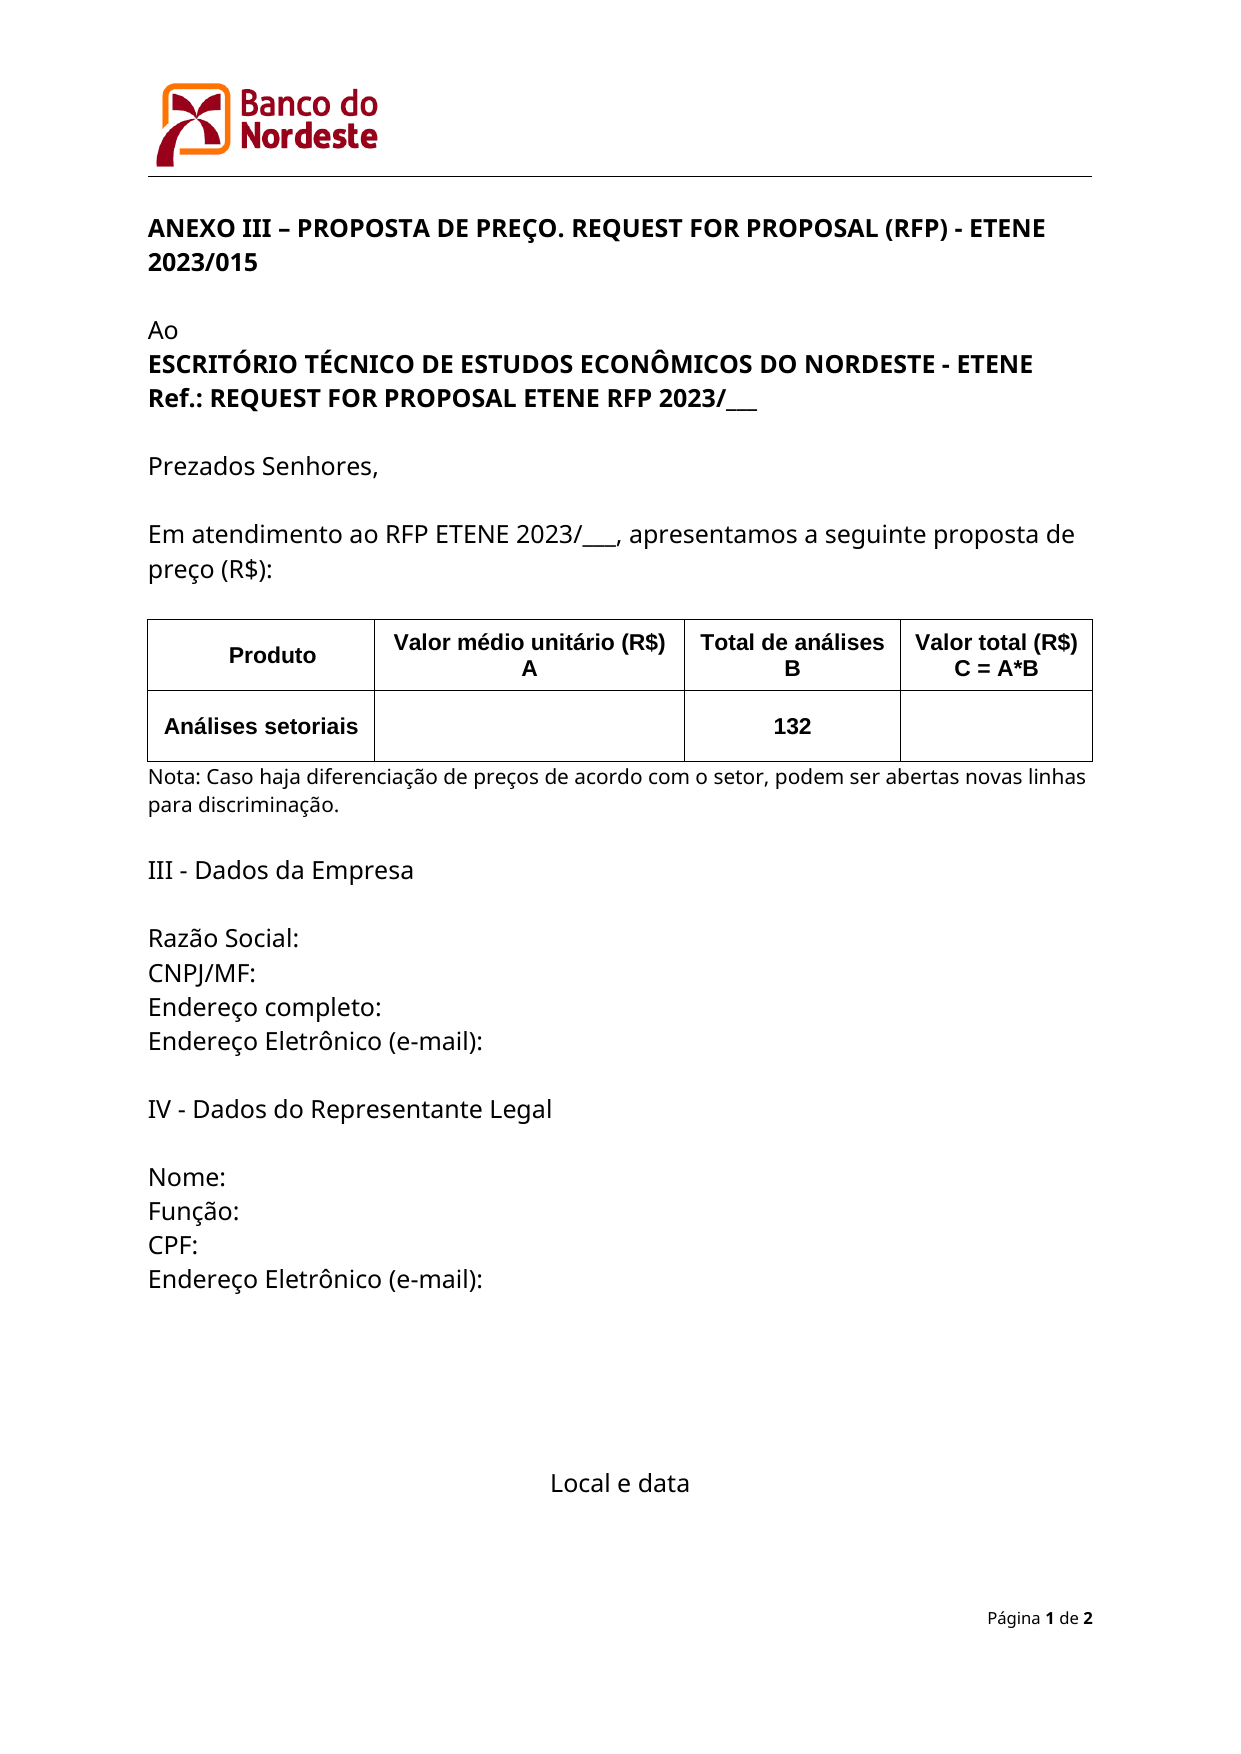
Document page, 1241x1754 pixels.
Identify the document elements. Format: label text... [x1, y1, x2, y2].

text Endereço Eletrônico (e-mail): [148, 1262, 1092, 1296]
text Prezados Senhores, [148, 449, 1092, 483]
text CNPJ/MF: [148, 955, 1092, 989]
text ESCRITÓRIO TÉCNICO DE ESTUDOS ECONÔMICOS DO NORDESTE - ETENE [148, 347, 1092, 381]
table_header Total de análises B [685, 620, 900, 690]
table_cell Análises setoriais [148, 691, 374, 761]
text Ref.: REQUEST FOR PROPOSAL ETENE RFP 2023/___ [148, 381, 1092, 415]
text Local e data [148, 1466, 1092, 1500]
table_header Valor médio unitário (R$) A [375, 620, 684, 690]
table_cell [901, 691, 1092, 761]
text III - Dados da Empresa [148, 853, 1092, 887]
text Função: [148, 1194, 1092, 1228]
text Endereço Eletrônico (e-mail): [148, 1023, 1092, 1057]
table_header Produto [148, 620, 374, 690]
table_header Valor total (R$) C = A*B [901, 620, 1092, 690]
text Nome: [148, 1159, 1092, 1194]
table_cell 132 [685, 691, 900, 761]
text Razão Social: [148, 921, 1092, 955]
text Ao [148, 313, 1092, 347]
text CPF: [148, 1228, 1092, 1262]
text Endereço completo: [148, 989, 1092, 1023]
text IV - Dados do Representante Legal [148, 1091, 1092, 1126]
text ANEXO III – PROPOSTA DE PREÇO. REQUEST FOR PROPOSAL (RFP) - ETENE 2023/015 [148, 211, 1092, 279]
text Nota: Caso haja diferenciação de preços de acordo com o setor, podem ser abertas novas linhas para discriminação. [148, 762, 1092, 819]
table_cell [375, 691, 684, 761]
text Em atendimento ao RFP ETENE 2023/___, apresentamos a seguinte proposta de preço (R$): [148, 517, 1092, 585]
